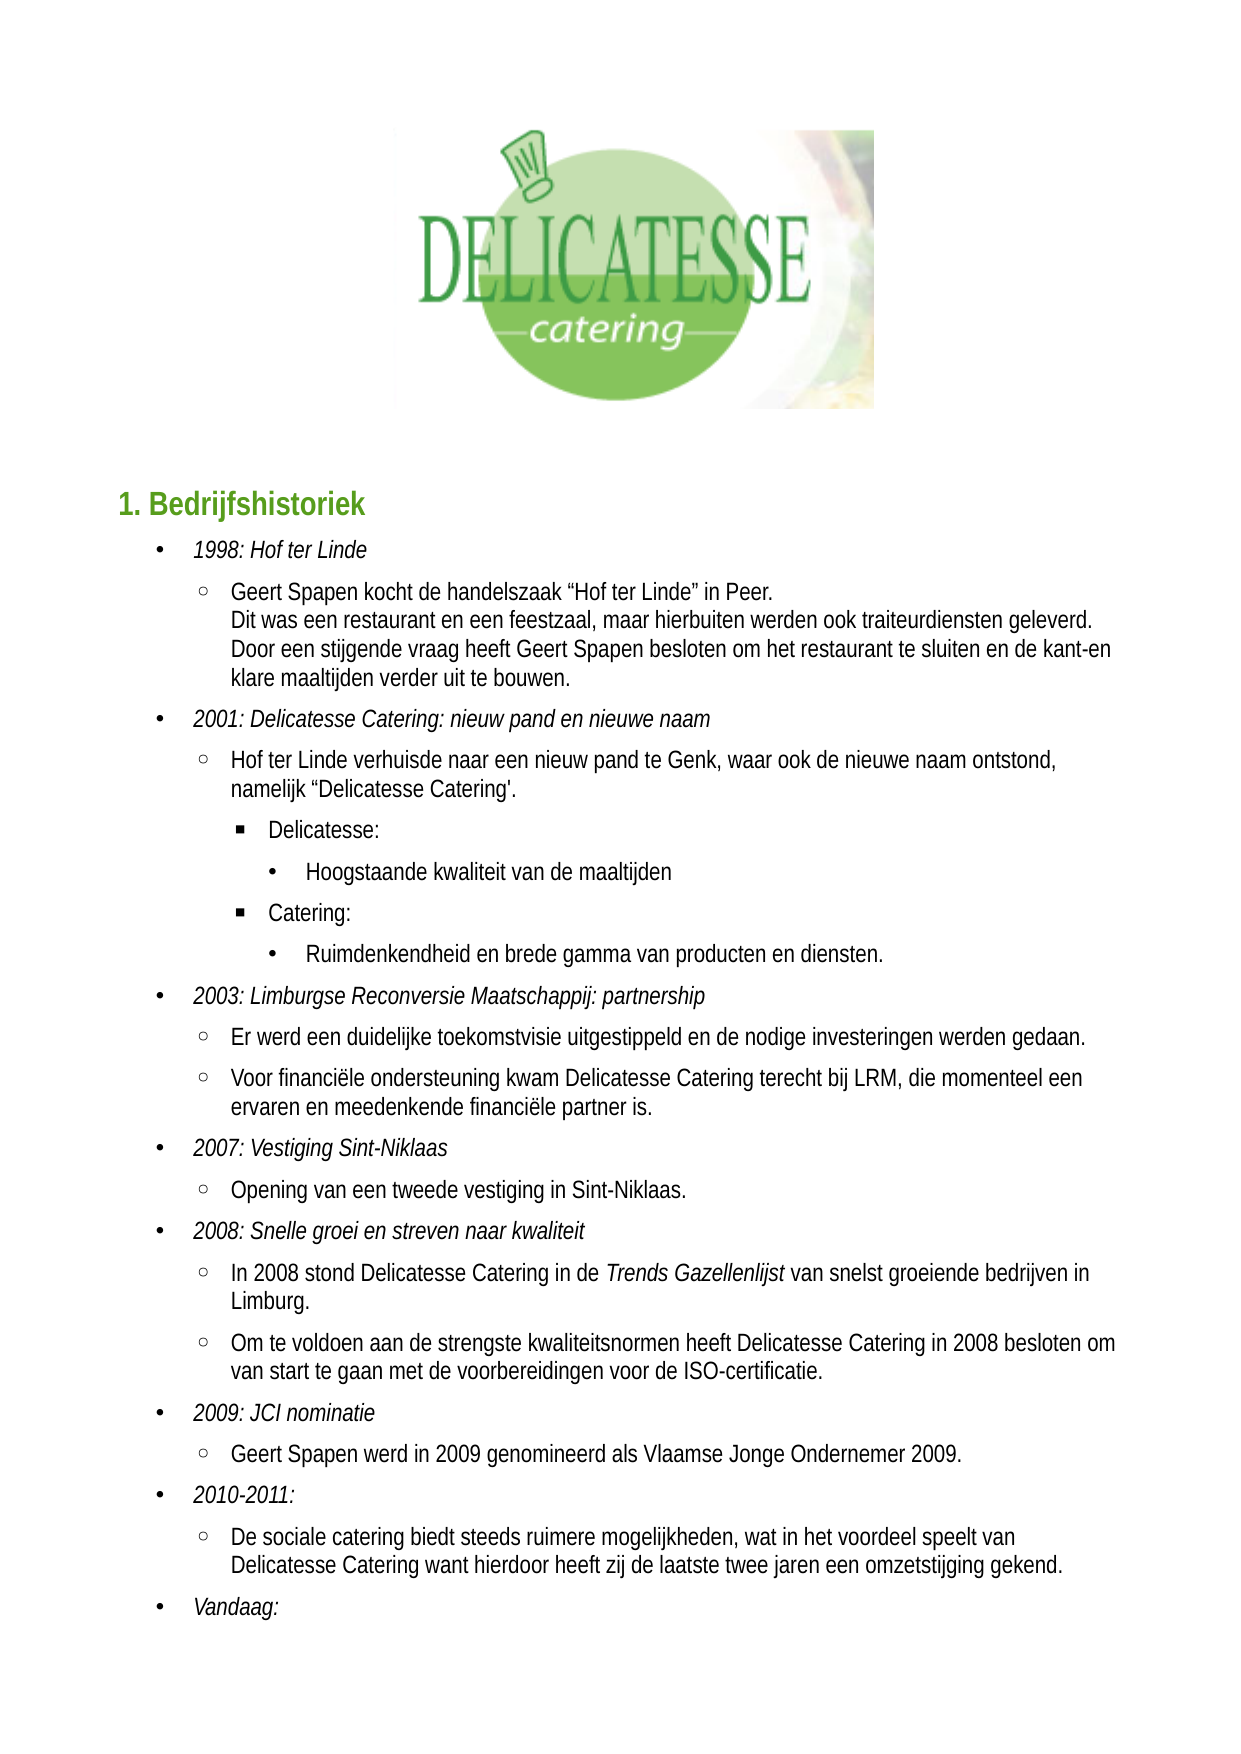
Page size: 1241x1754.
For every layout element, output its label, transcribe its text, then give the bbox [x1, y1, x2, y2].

list 2009: JCI nominatie [156, 1397, 1122, 1426]
list Geert Spapen kocht de handelszaak “Hof ter Linde” in Peer. Dit was een restaurant en een feestzaal, maar hierbuiten werden ook traiteurdiensten geleverd. Door een stijgende vraag heeft Geert Spapen besloten om het restaurant te sluiten en de kant-en klare maaltijden verder uit te bouwen. [193, 577, 1122, 691]
list Voor financiële ondersteuning kwam Delicatesse Catering terecht bij LRM, die momenteel een ervaren en meedenkende financiële partner is. [193, 1063, 1122, 1121]
list 1998: Hof ter Linde [156, 535, 1122, 564]
list 2003: Limburgse Reconversie Maatschappij: partnership [156, 981, 1122, 1009]
list In 2008 stond Delicatesse Catering in de Trends Gazellenlijst van snelst groeiende bedrijven in Limburg. [193, 1257, 1122, 1315]
list 2010-2011: [156, 1480, 1122, 1509]
list 2001: Delicatesse Catering: nieuw pand en nieuwe naam [156, 704, 1122, 733]
list Ruimdenkendheid en brede gamma van producten en diensten. [268, 939, 1122, 968]
list Delicatesse: [231, 815, 1122, 844]
list Vandaag: [156, 1592, 1122, 1620]
list Hoogstaande kwaliteit van de maaltijden [268, 857, 1122, 886]
list De sociale catering biedt steeds ruimere mogelijkheden, wat in het voordeel speelt van Delicatesse Catering want hierdoor heeft zij de laatste twee jaren een omzetstijging gekend. [193, 1522, 1122, 1579]
list Catering: [231, 898, 1122, 927]
list Er werd een duidelijke toekomstvisie uitgestippeld en de nodige investeringen werden gedaan. [193, 1022, 1122, 1051]
list Hof ter Linde verhuisde naar een nieuw pand te Genk, waar ook de nieuwe naam ontstond, namelijk “Delicatesse Catering'. [193, 745, 1122, 803]
subtitle 1. Bedrijfshistoriek [118, 484, 1122, 523]
list Om te voldoen aan de strengste kwaliteitsnormen heeft Delicatesse Catering in 2008 besloten om van start te gaan met de voorbereidingen voor de ISO-certificatie. [193, 1327, 1122, 1385]
list 2007: Vestiging Sint-Niklaas [156, 1133, 1122, 1162]
list Opening van een tweede vestiging in Sint-Niklaas. [193, 1175, 1122, 1204]
list 2008: Snelle groei en streven naar kwaliteit [156, 1216, 1122, 1245]
list Geert Spapen werd in 2009 genomineerd als Vlaamse Jonge Ondernemer 2009. [193, 1439, 1122, 1468]
